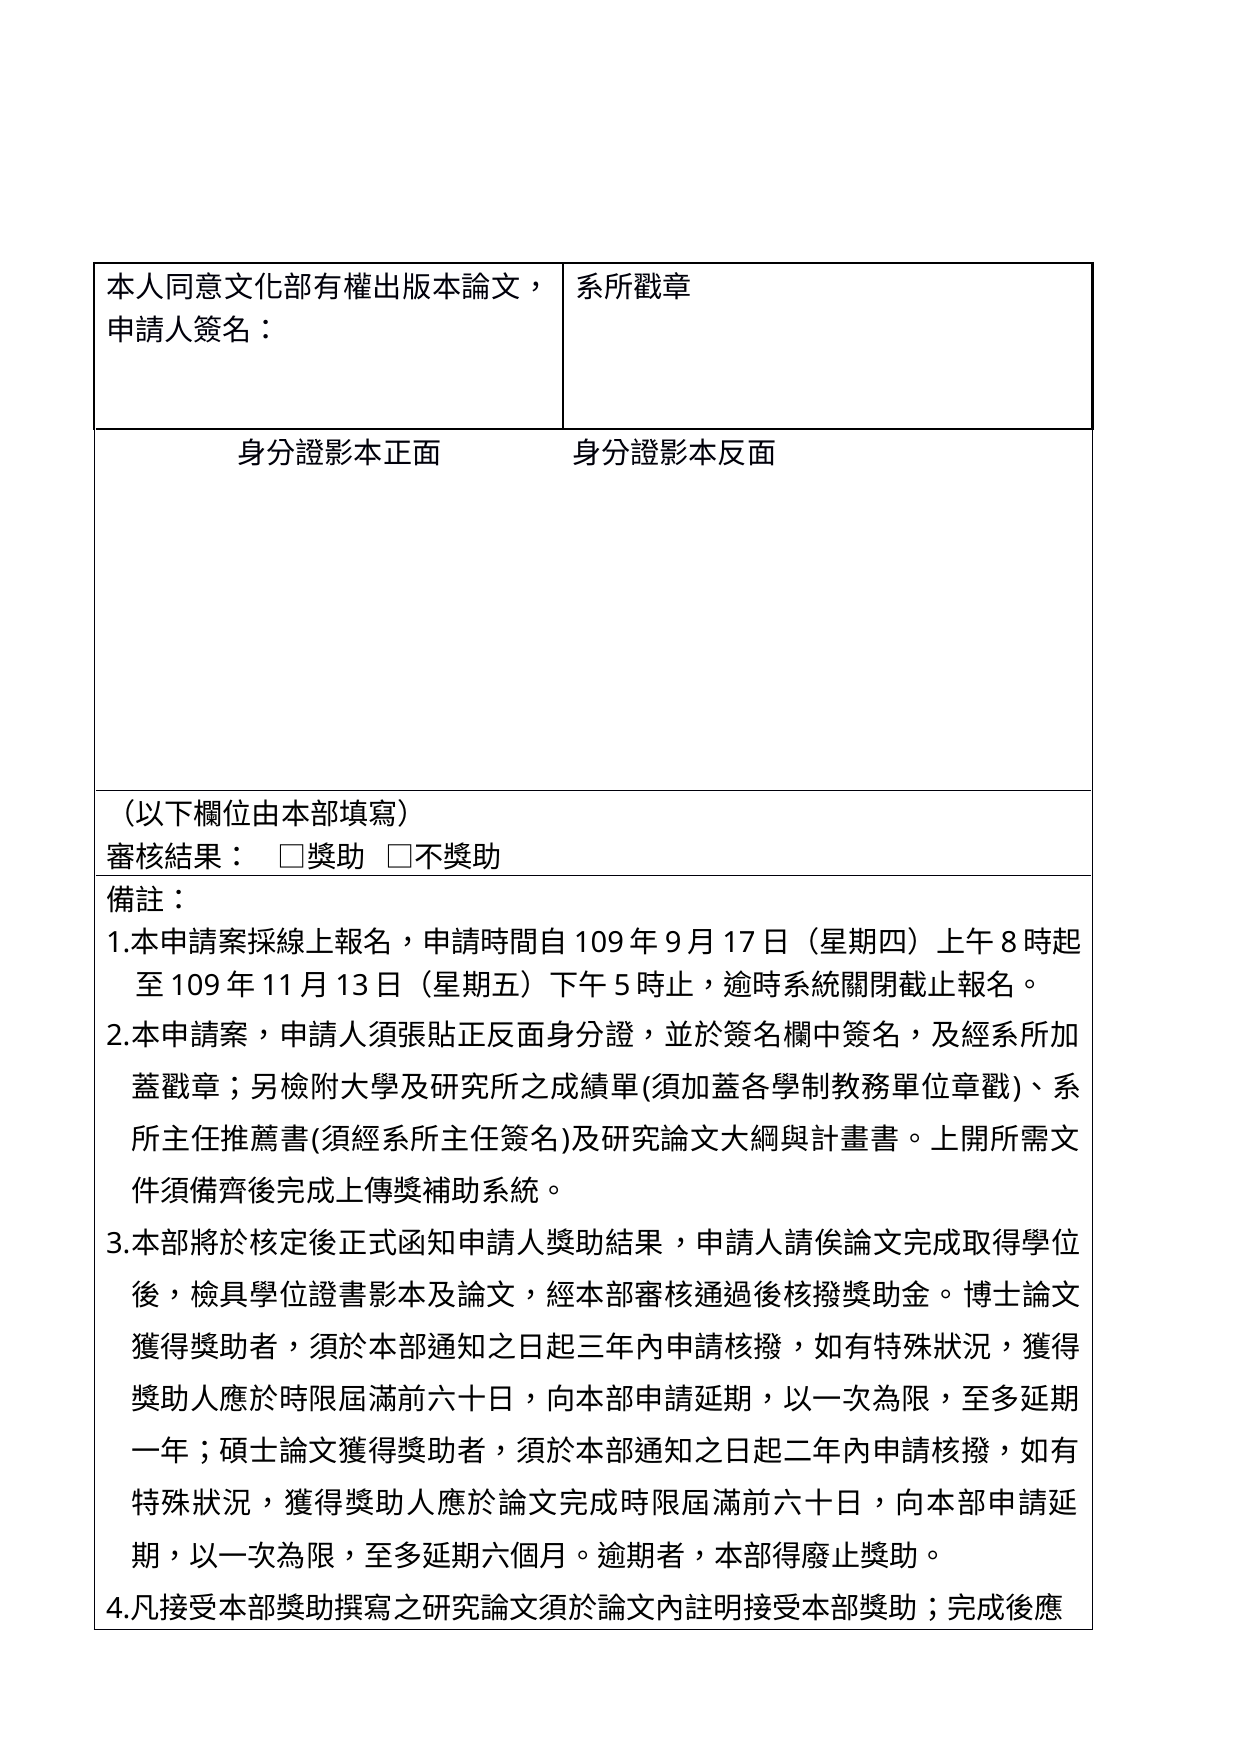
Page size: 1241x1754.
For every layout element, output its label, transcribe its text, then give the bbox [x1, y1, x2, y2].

table_header 系所戳章 [564, 264, 1091, 428]
table_header 本人同意文化部有權出版本論文，申請人簽名： [95, 264, 562, 428]
table_cell 備註： 1.本申請案採線上報名，申請時間自109年9月17日（星期四）上午8時起至109年11月13日（星期五）下午5時止，逾時系統關閉截止報名。 2.本申請案，申請人須張貼正反面身分證，並於簽名欄中簽名，及經系所加蓋戳章；另檢附大學及研究所之成績單(須加蓋各學制教務單位章戳)、系所主任推薦書(須經系所主任簽名)及研究論文大綱與計畫書。上開所需文件須備齊後完成上傳獎補助系統。 3.本部將於核定後正式函知申請人獎助結果，申請人請俟論文完成取得學位後，檢具學位證書影本及論文，經本部審核通過後核撥獎助金。博士論文獲得獎助者，須於本部通知之日起三年內申請核撥，如有特殊狀況，獲得獎助人應於時限屆滿前六十日，向本部申請延期，以一次為限，至多延期一年；碩士論文獲得獎助者，須於本部通知之日起二年內申請核撥，如有特殊狀況，獲得獎助人應於論文完成時限屆滿前六十日，向本部申請延期，以一次為限，至多延期六個月。逾期者，本部得廢止獎助。 4.凡接受本部獎助撰寫之研究論文須於論文內註明接受本部獎助；完成後應 [95, 875, 1092, 1628]
table_cell （以下欄位由本部填寫） 審核結果： □獎助 □不獎助 [95, 790, 1092, 875]
table_cell 身分證影本正面 身分證影本反面 [95, 429, 1092, 790]
